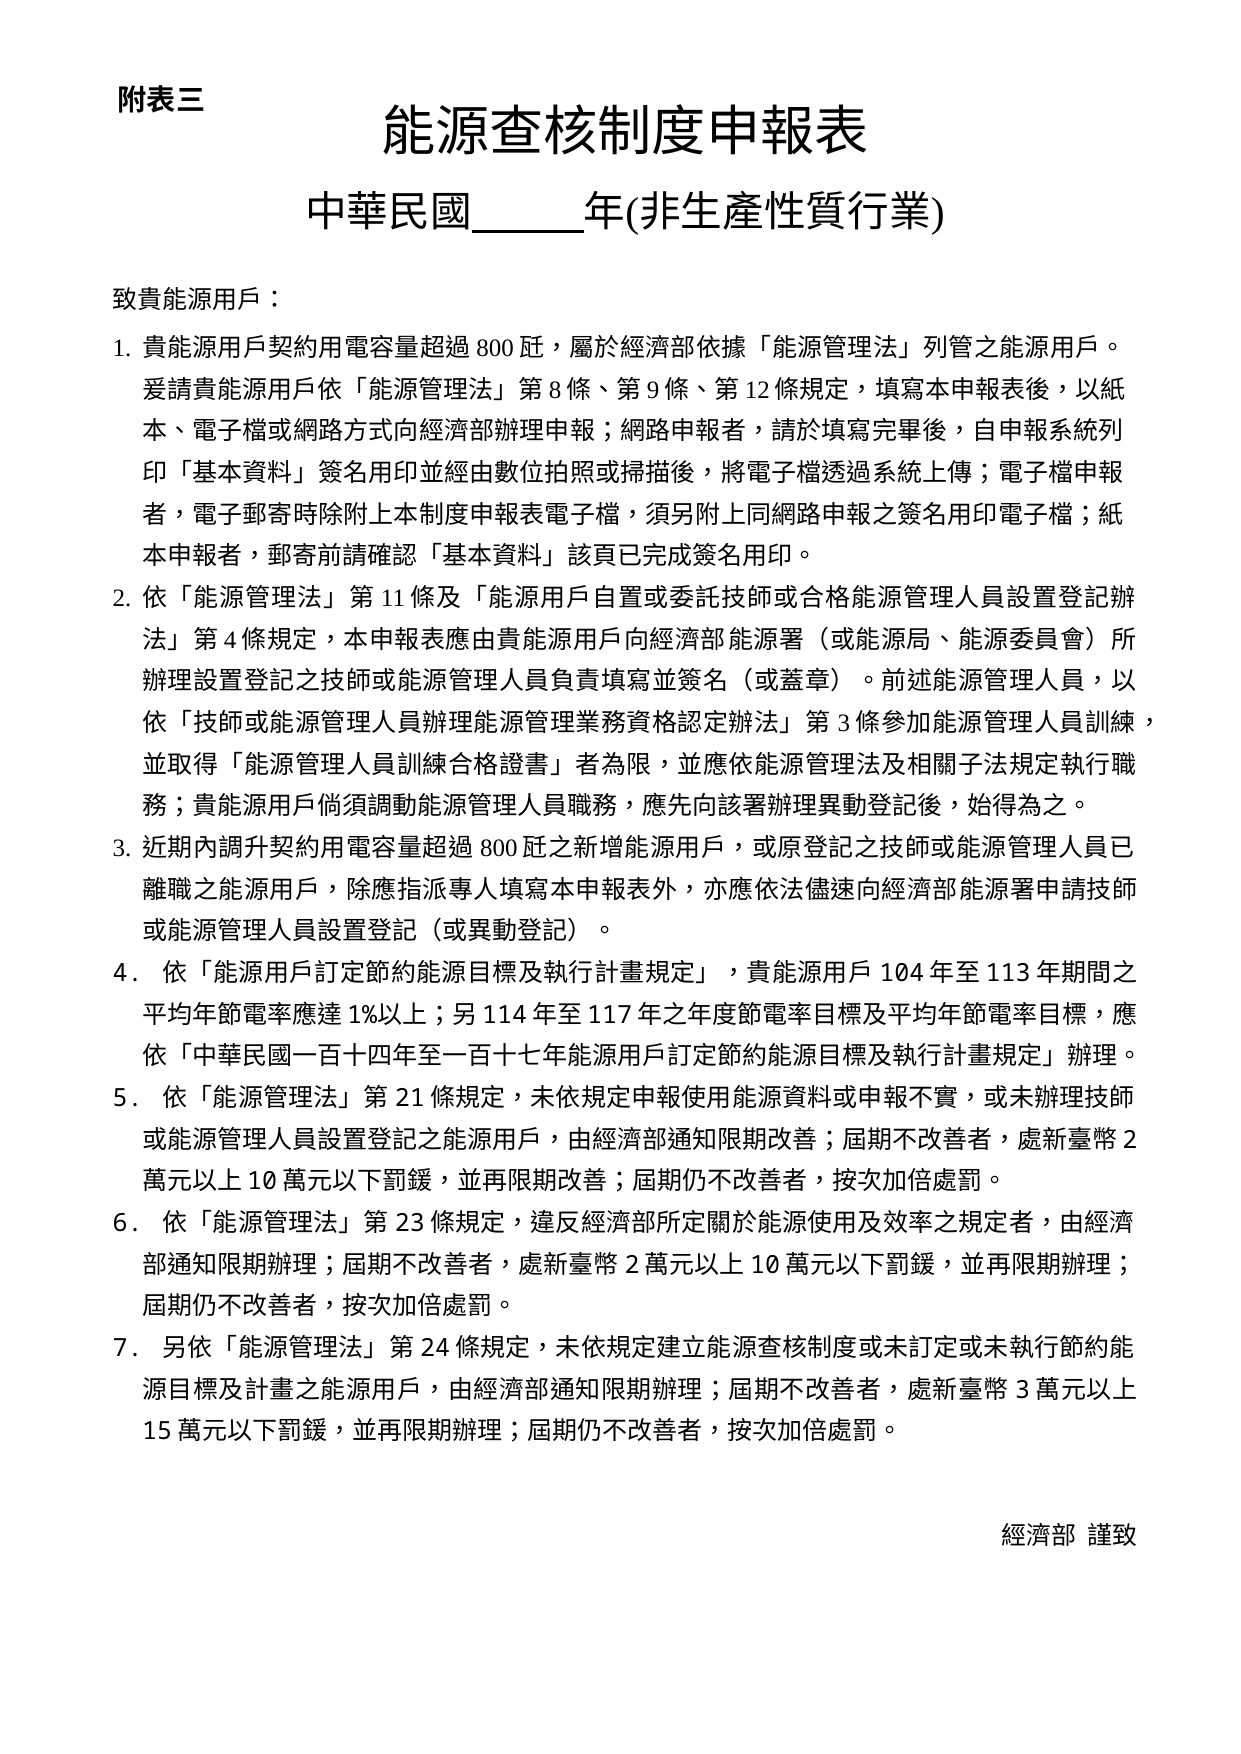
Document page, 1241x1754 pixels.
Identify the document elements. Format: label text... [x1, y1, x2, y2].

list 依「能源管理法」第21條規定，未依規定申報使用能源資料或申報不實，或未辦理技師或能源管理人員設置登記之能源用戶，由經濟部通知限期改善；屆期不改善者，處新臺幣2萬元以上10萬元以下罰鍰，並再限期改善；屆期仍不改善者，按次加倍處罰。 [112, 1077, 1137, 1197]
list 依「能源管理法」第23條規定，違反經濟部所定關於能源使用及效率之規定者，由經濟部通知限期辦理；屆期不改善者，處新臺幣2萬元以上10萬元以下罰鍰，並再限期辦理；屆期仍不改善者，按次加倍處罰。 [112, 1202, 1137, 1322]
list 依「能源用戶訂定節約能源目標及執行計畫規定」，貴能源用戶104年至113年期間之平均年節電率應達1%以上；另114年至117年之年度節電率目標及平均年節電率目標，應依「中華民國一百十四年至一百十七年能源用戶訂定節約能源目標及執行計畫規定」辦理。 [112, 952, 1137, 1072]
text 能源查核制度申報表 [112, 87, 1137, 166]
text 致貴能源用戶： [112, 279, 1137, 316]
text 中華民國 年(非生產性質行業) [112, 178, 1137, 239]
list 另依「能源管理法」第24條規定，未依規定建立能源查核制度或未訂定或未執行節約能源目標及計畫之能源用戶，由經濟部通知限期辦理；屆期不改善者，處新臺幣3萬元以上15萬元以下罰鍰，並再限期辦理；屆期仍不改善者，按次加倍處罰。 [112, 1327, 1137, 1447]
list 依「能源管理法」第11條及「能源用戶自置或委託技師或合格能源管理人員設置登記辦法」第4條規定，本申報表應由貴能源用戶向經濟部能源署（或能源局、能源委員會）所辦理設置登記之技師或能源管理人員負責填寫並簽名（或蓋章）。前述能源管理人員，以依「技師或能源管理人員辦理能源管理業務資格認定辦法」第3條參加能源管理人員訓練，並取得「能源管理人員訓練合格證書」者為限，並應依能源管理法及相關子法規定執行職務；貴能源用戶倘須調動能源管理人員職務，應先向該署辦理異動登記後，始得為之。 [112, 577, 1137, 822]
list 貴能源用戶契約用電容量超過800瓩，屬於經濟部依據「能源管理法」列管之能源用戶。爰請貴能源用戶依「能源管理法」第8條、第9條、第12條規定，填寫本申報表後，以紙本、電子檔或網路方式向經濟部辦理申報；網路申報者，請於填寫完畢後，自申報系統列印「基本資料」簽名用印並經由數位拍照或掃描後，將電子檔透過系統上傳；電子檔申報者，電子郵寄時除附上本制度申報表電子檔，須另附上同網路申報之簽名用印電子檔；紙本申報者，郵寄前請確認「基本資料」該頁已完成簽名用印。 [112, 327, 1126, 572]
text 經濟部 謹致 [112, 1515, 1137, 1552]
list 近期內調升契約用電容量超過800瓩之新增能源用戶，或原登記之技師或能源管理人員已離職之能源用戶，除應指派專人填寫本申報表外，亦應依法儘速向經濟部能源署申請技師或能源管理人員設置登記（或異動登記）。 [112, 827, 1137, 947]
text 附表三 [117, 76, 246, 119]
